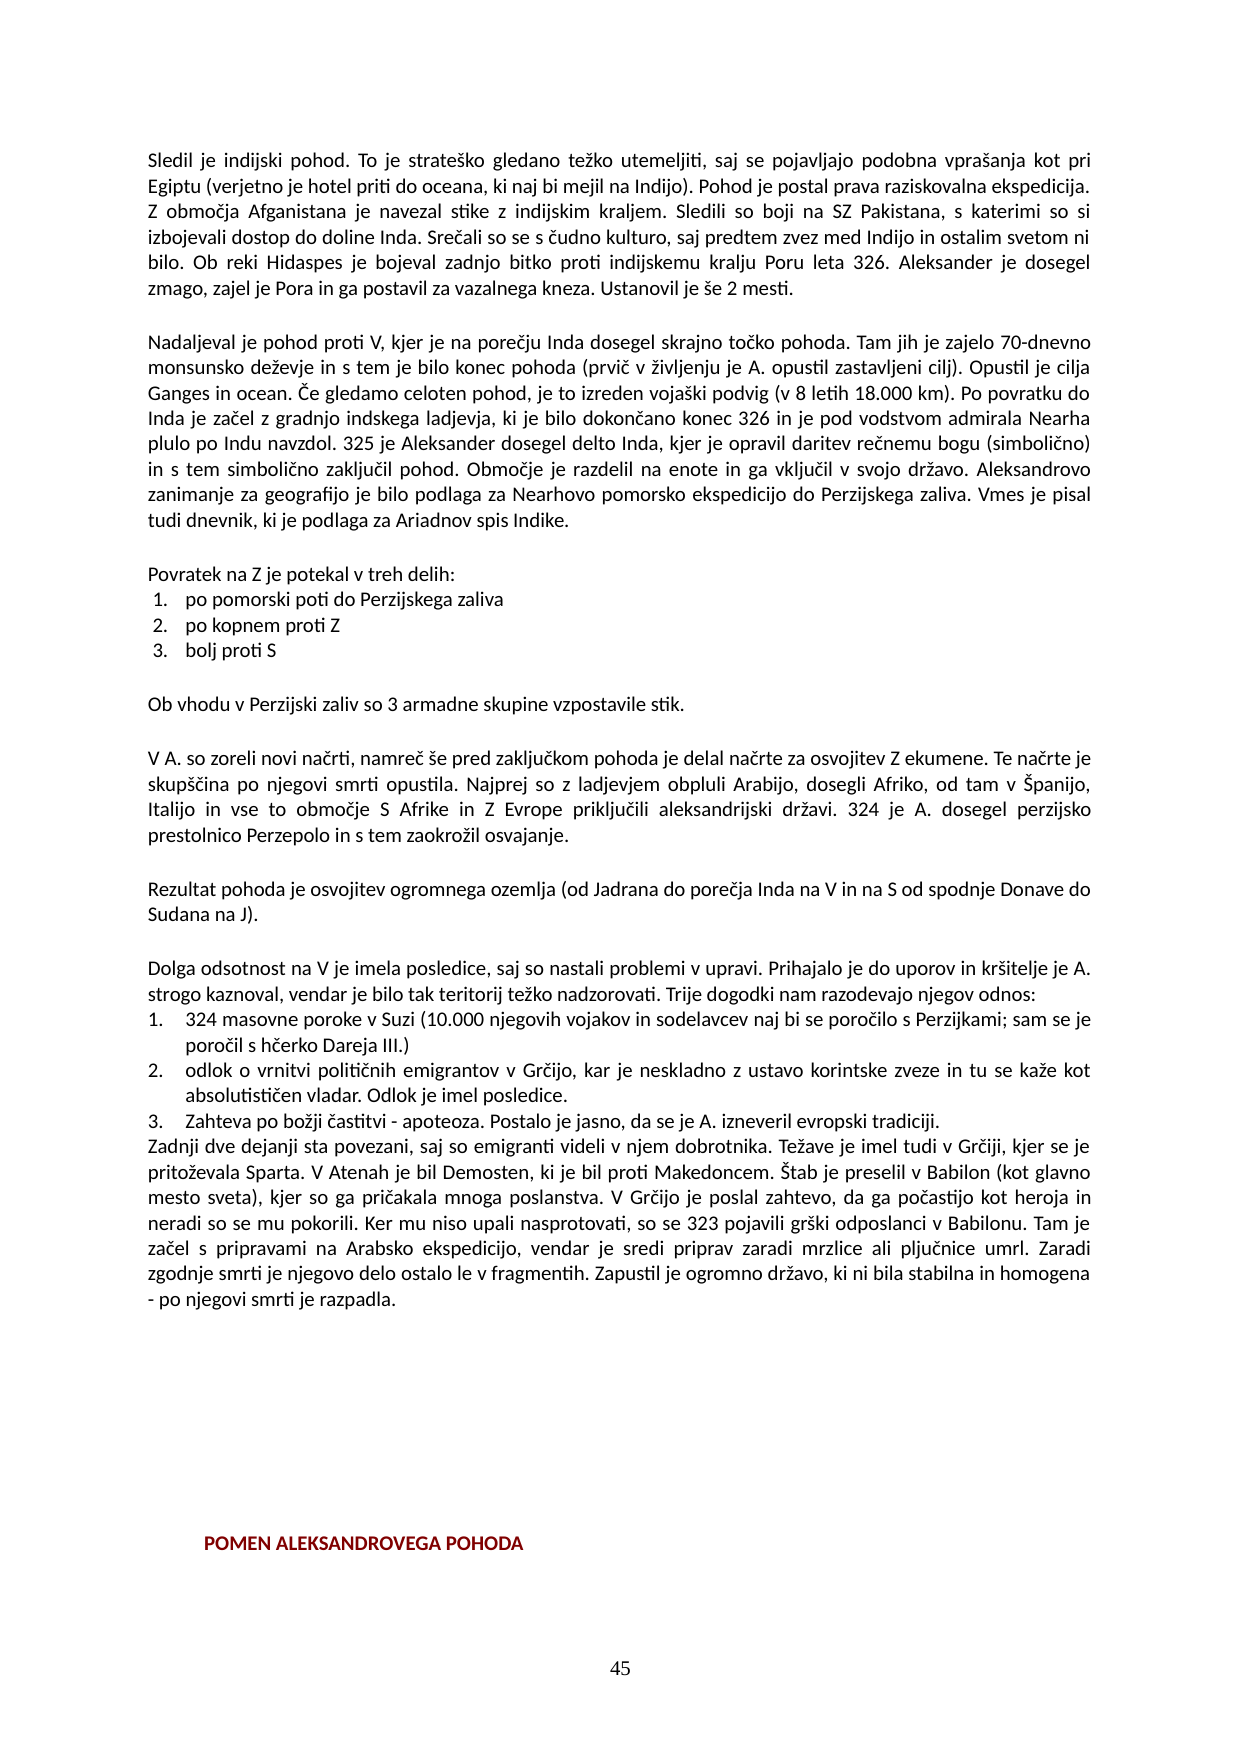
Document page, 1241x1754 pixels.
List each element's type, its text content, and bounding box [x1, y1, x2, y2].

list bolj proti S [152, 637, 1093, 663]
text Zadnji dve dejanji sta povezani, saj so emigranti videli v njem dobrotnika. Težave je imel tudi v Grčiji, kjer se je pritoževala Sparta. V Atenah je bil Demosten, ki je bil proti Makedoncem. Štab je preselil v Babilon (kot glavno mesto sveta), kjer so ga pričakala mnoga poslanstva. V Grčijo je poslal zahtevo, da ga počastijo kot heroja in neradi so se mu pokorili. Ker mu niso upali nasprotovati, so se 323 pojavili grški odposlanci v Babilonu. Tam je začel s pripravami na Arabsko ekspedicijo, vendar je sredi priprav zaradi mrzlice ali pljučnice umrl. Zaradi zgodnje smrti je njegovo delo ostalo le v fragmentih. Zapustil je ogromno državo, ki ni bila stabilna in homogena - po njegovi smrti je razpadla. [148, 1133, 1093, 1311]
list po kopnem proti Z [152, 612, 1093, 637]
text Sledil je indijski pohod. To je strateško gledano težko utemeljiti, saj se pojavljajo podobna vprašanja kot pri Egiptu (verjetno je hotel priti do oceana, ki naj bi mejil na Indijo). Pohod je postal prava raziskovalna ekspedicija. Z območja Afganistana je navezal stike z indijskim kraljem. Sledili so boji na SZ Pakistana, s katerimi so si izbojevali dostop do doline Inda. Srečali so se s čudno kulturo, saj predtem zvez med Indijo in ostalim svetom ni bilo. Ob reki Hidaspes je bojeval zadnjo bitko proti indijskemu kralju Poru leta 326. Aleksander je dosegel zmago, zajel je Pora in ga postavil za vazalnega kneza. Ustanovil je še 2 mesti. [148, 148, 1093, 300]
text V A. so zoreli novi načrti, namreč še pred zaključkom pohoda je delal načrte za osvojitev Z ekumene. Te načrte je skupščina po njegovi smrti opustila. Najprej so z ladjevjem obpluli Arabijo, dosegli Afriko, od tam v Španijo, Italijo in vse to območje S Afrike in Z Evrope priključili aleksandrijski državi. 324 je A. dosegel perzijsko prestolnico Perzepolo in s tem zaokrožil osvajanje. [148, 746, 1093, 847]
list 324 masovne poroke v Suzi (10.000 njegovih vojakov in sodelavcev naj bi se poročilo s Perzijkami; sam se je poročil s hčerko Dareja III.) [148, 1006, 1093, 1057]
text Rezultat pohoda je osvojitev ogromnega ozemlja (od Jadrana do porečja Inda na V in na S od spodnje Donave do Sudana na J). [148, 876, 1093, 927]
list Zahteva po božji častitvi - apoteoza. Postalo je jasno, da se je A. izneveril evropski tradiciji. [148, 1108, 1093, 1133]
text Dolga odsotnost na V je imela posledice, saj so nastali problemi v upravi. Prihajalo je do uporov in kršitelje je A. strogo kaznoval, vendar je bilo tak teritorij težko nadzorovati. Trije dogodki nam razodevajo njegov odnos: [148, 956, 1093, 1006]
text Nadaljeval je pohod proti V, kjer je na porečju Inda dosegel skrajno točko pohoda. Tam jih je zajelo 70-dnevno monsunsko deževje in s tem je bilo konec pohoda (prvič v življenju je A. opustil zastavljeni cilj). Opustil je cilja Ganges in ocean. Če gledamo celoten pohod, je to izreden vojaški podvig (v 8 letih 18.000 km). Po povratku do Inda je začel z gradnjo indskega ladjevja, ki je bilo dokončano konec 326 in je pod vodstvom admirala Nearha plulo po Indu navzdol. 325 je Aleksander dosegel delto Inda, kjer je opravil daritev rečnemu bogu (simbolično) in s tem simbolično zaključil pohod. Območje je razdelil na enote in ga vključil v svojo državo. Aleksandrovo zanimanje za geografijo je bilo podlaga za Nearhovo pomorsko ekspedicijo do Perzijskega zaliva. Vmes je pisal tudi dnevnik, ki je podlaga za Ariadnov spis Indike. [148, 329, 1093, 532]
subtitle POMEN ALEKSANDROVEGA POHODA [148, 1530, 1093, 1556]
list po pomorski poti do Perzijskega zaliva [152, 586, 1093, 612]
text Povratek na Z je potekal v treh delih: [148, 561, 1093, 586]
list odlok o vrnitvi političnih emigrantov v Grčijo, kar je neskladno z ustavo korintske zveze in tu se kaže kot absolutističen vladar. Odlok je imel posledice. [148, 1057, 1093, 1108]
text Ob vhodu v Perzijski zaliv so 3 armadne skupine vzpostavile stik. [148, 691, 1093, 717]
